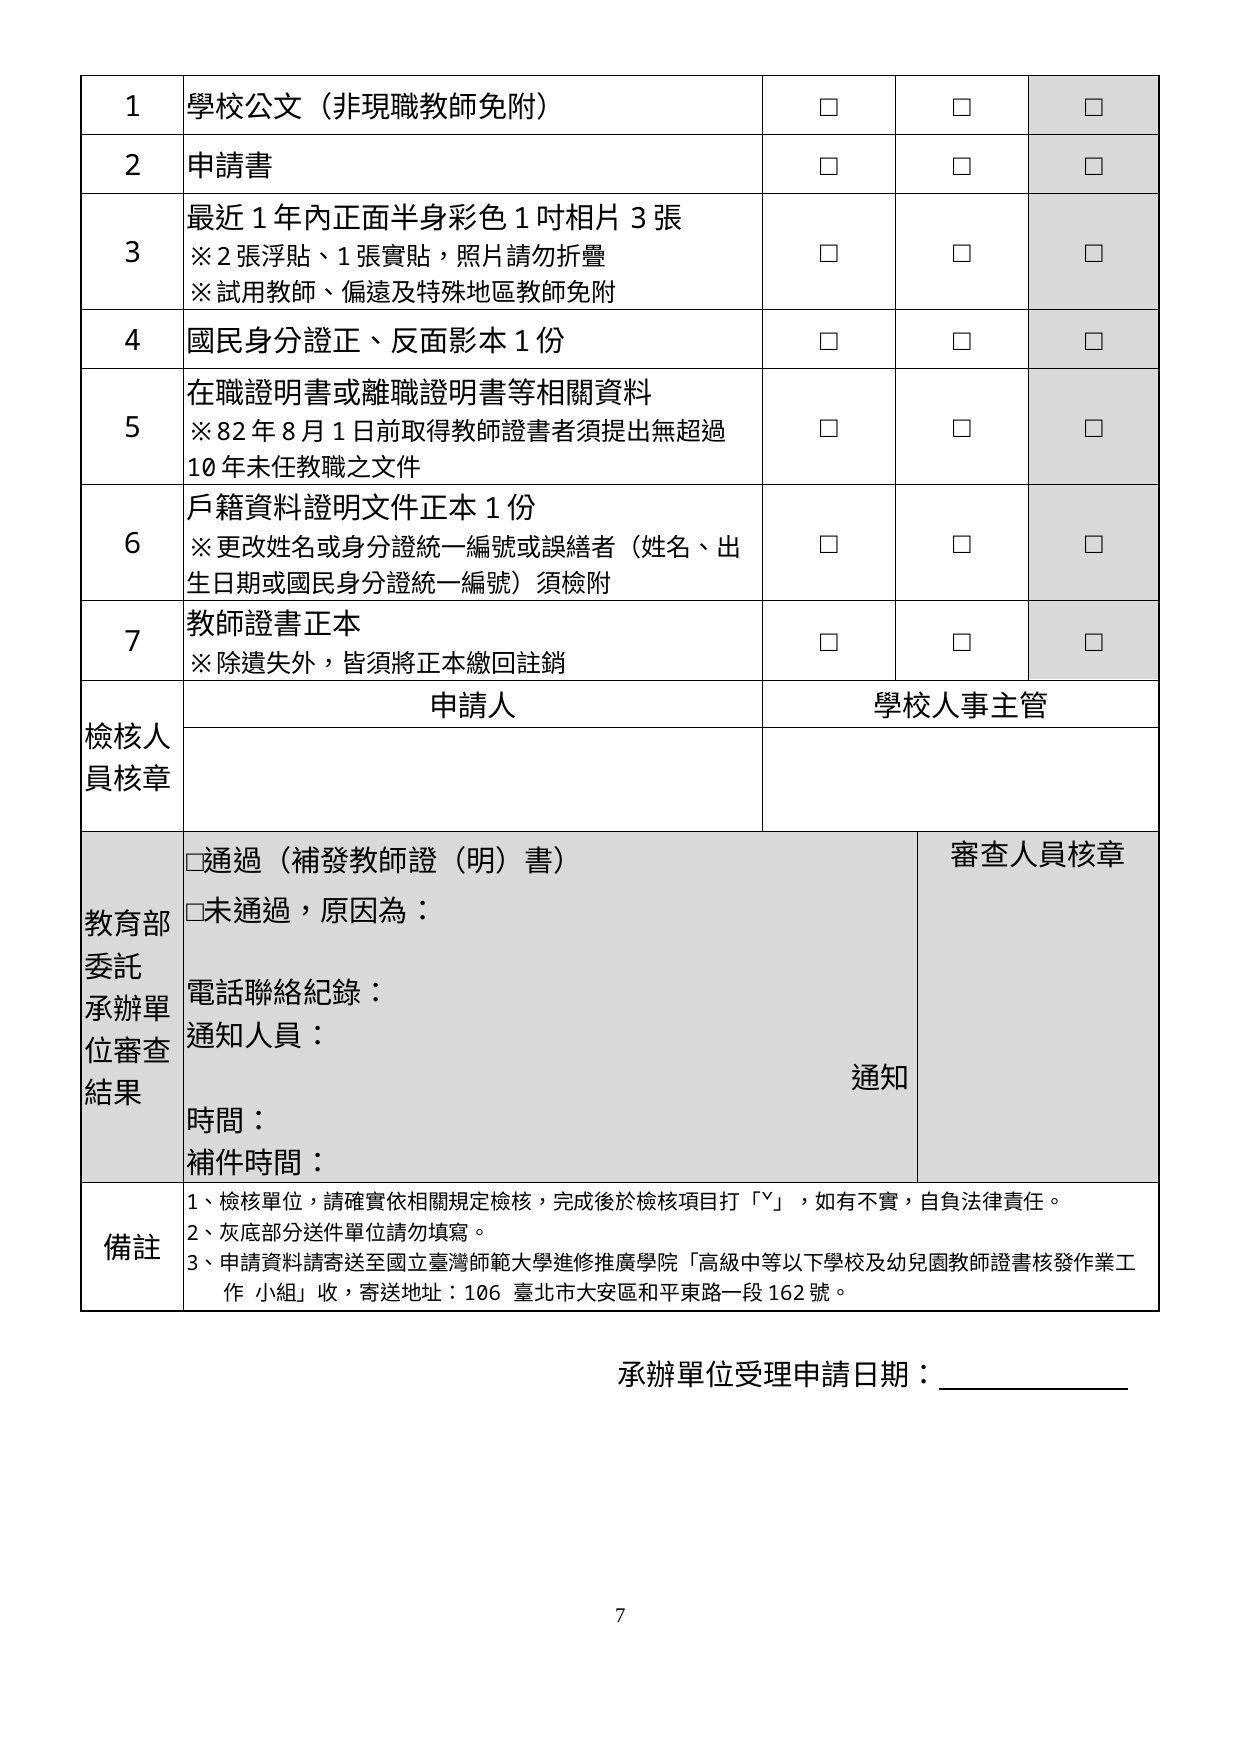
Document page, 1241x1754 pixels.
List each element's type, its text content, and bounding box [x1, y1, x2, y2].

table_cell [763, 728, 1158, 831]
table_cell 1 [82, 76, 183, 134]
table_cell 7 [82, 601, 183, 679]
table_cell □ [896, 194, 1028, 309]
table_cell □ [896, 369, 1028, 484]
table_cell 教師證書正本 ※除遺失外，皆須將正本繳回註銷 [184, 601, 762, 679]
table_cell 國民身分證正、反面影本1份 [184, 310, 762, 368]
table_cell 備註 [82, 1183, 183, 1310]
table_cell 最近1年內正面半身彩色1吋相片3張 ※2張浮貼、1張實貼，照片請勿折疊 ※試用教師、偏遠及特殊地區教師免附 [184, 194, 762, 309]
table_cell □ [1029, 601, 1158, 679]
table_cell □通過（補發教師證（明）書） [184, 832, 917, 887]
table_cell □ [763, 369, 895, 484]
table_cell □ [1029, 310, 1158, 368]
table_cell 6 [82, 485, 183, 600]
table_cell □ [896, 76, 1028, 134]
table_cell 申請人 [184, 681, 762, 727]
table_cell □ [1029, 135, 1158, 193]
table_cell 戶籍資料證明文件正本1份 ※更改姓名或身分證統一編號或誤繕者（姓名、出生日期或國民身分證統一編號）須檢附 [184, 485, 762, 600]
table_cell 1、檢核單位，請確實依相關規定檢核，完成後於檢核項目打「ˇ」，如有不實，自負法律責任。 2、灰底部分送件單位請勿填寫。 3、申請資料請寄送至國立臺灣師範大學進修推廣學院「高級中等以下學校及幼兒園教師證書核發作業工 作 小組」收，寄送地址：106 臺北市大安區和平東路一段162號。 [184, 1183, 1158, 1310]
table_cell □ [1029, 76, 1158, 134]
table_cell □ [896, 485, 1028, 600]
table_cell □ [896, 310, 1028, 368]
table_cell 檢核人員核章 [82, 681, 183, 831]
table_cell □未通過，原因為： 電話聯絡紀錄： 通知人員： 通知時間： 補件時間： [184, 887, 917, 1182]
text 承辦單位受理申請日期： [112, 1352, 1128, 1394]
table_cell □ [896, 135, 1028, 193]
table_cell 4 [82, 310, 183, 368]
table_cell 學校公文（非現職教師免附） [184, 76, 762, 134]
table_cell □ [763, 76, 895, 134]
table_cell 學校人事主管 [763, 681, 1158, 727]
table_cell □ [763, 135, 895, 193]
table_cell □ [763, 194, 895, 309]
table_cell □ [896, 601, 1028, 679]
table_cell 審查人員核章 [918, 832, 1158, 1182]
table_cell 教育部委託 承辦單位審查結果 [82, 832, 183, 1182]
table_cell 在職證明書或離職證明書等相關資料 ※82年8月1日前取得教師證書者須提出無超過10年未任教職之文件 [184, 369, 762, 484]
table_cell □ [1029, 194, 1158, 309]
table_cell 2 [82, 135, 183, 193]
table_cell 3 [82, 194, 183, 309]
table_cell 申請書 [184, 135, 762, 193]
table_cell □ [763, 485, 895, 600]
table_cell [184, 728, 762, 831]
table_cell □ [1029, 369, 1158, 484]
table_cell □ [1029, 485, 1158, 600]
table_cell 5 [82, 369, 183, 484]
table_cell □ [763, 601, 895, 679]
table_cell □ [763, 310, 895, 368]
